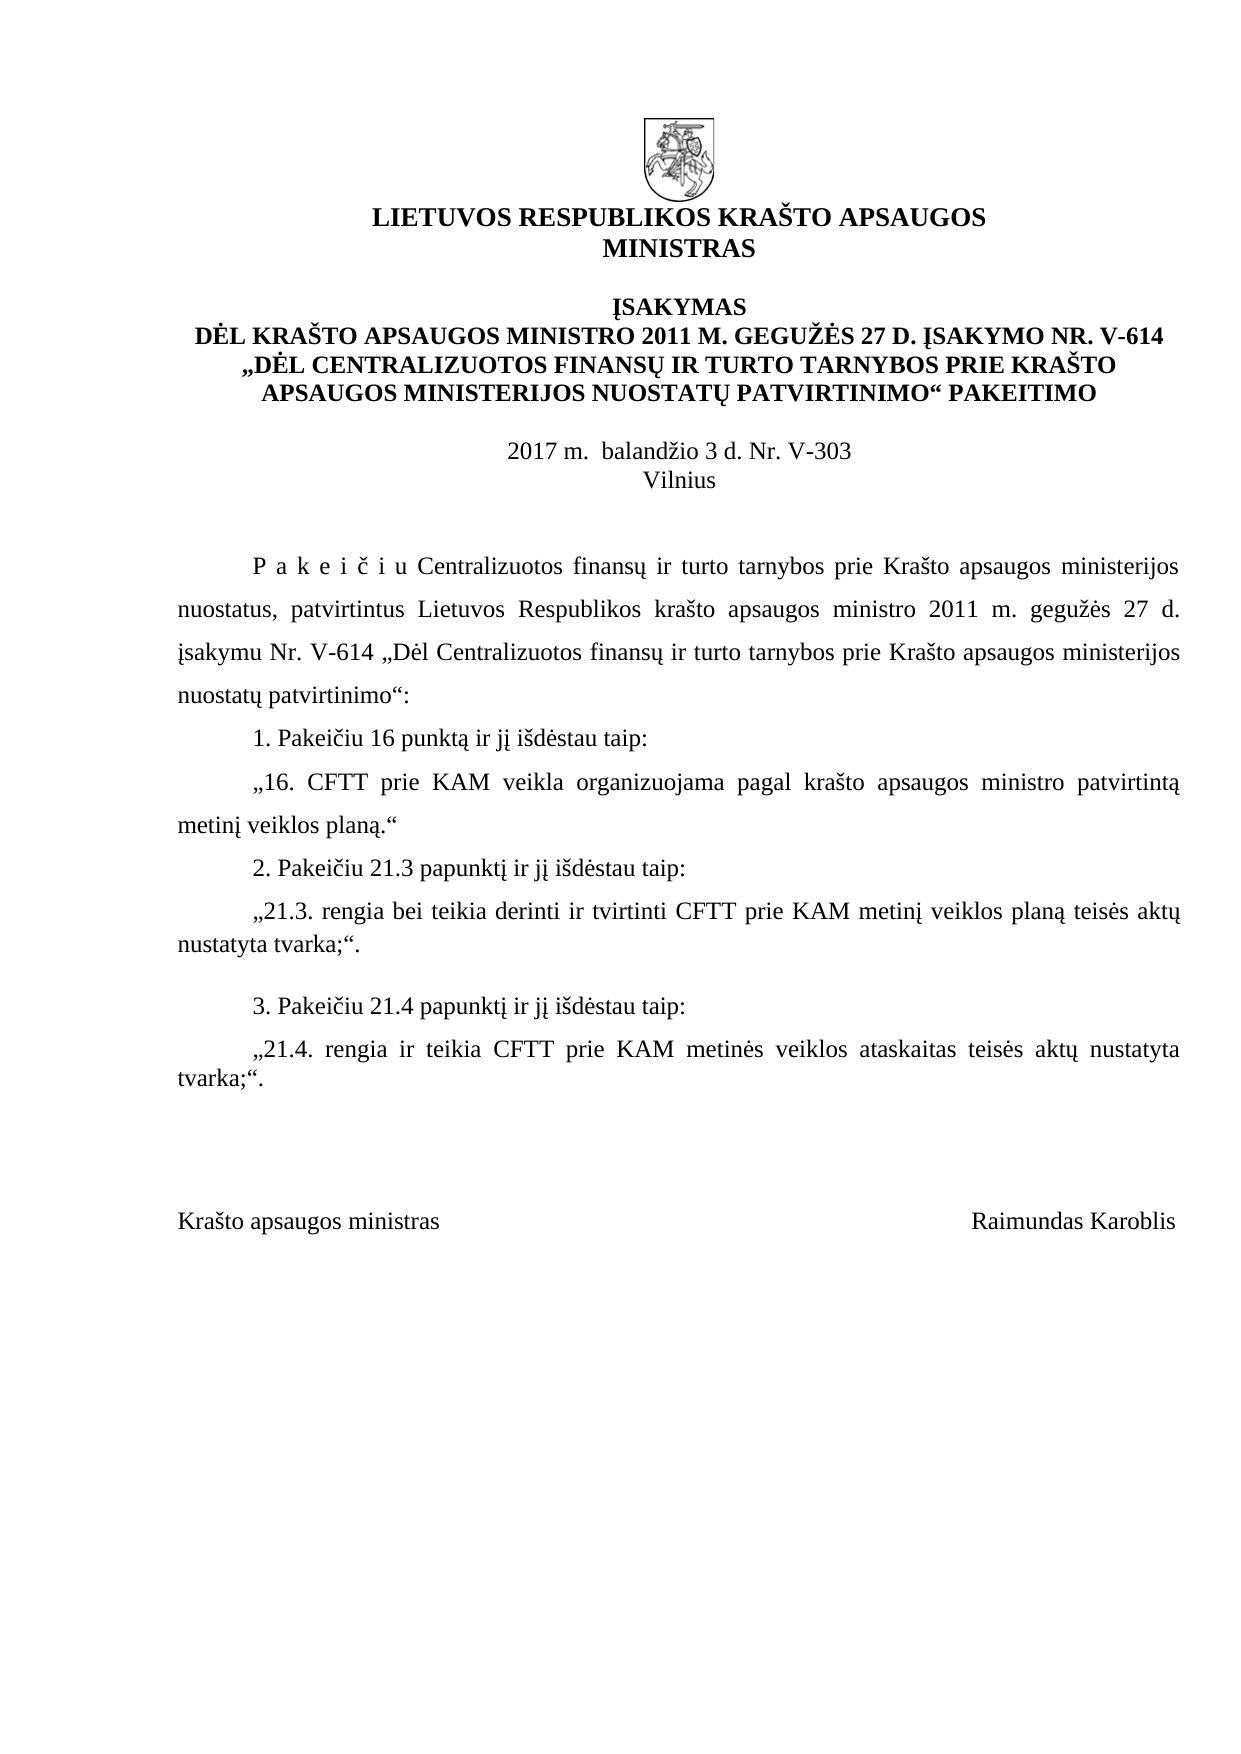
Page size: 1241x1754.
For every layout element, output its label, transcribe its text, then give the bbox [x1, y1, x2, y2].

text „16. CFTT prie KAM veikla organizuojama pagal krašto apsaugos ministro patvirtintą metinį veiklos planą.“ [177, 767, 1181, 838]
text lietuvos respublikos krašto apsaugos ministras [177, 201, 1181, 263]
text Krašto apsaugos ministras Raimundas Karoblis [177, 1206, 1181, 1235]
text „21.3. rengia bei teikia derinti ir tvirtinti CFTT prie KAM metinį veiklos planą teisės aktų nustatyta tvarka;“. [177, 896, 1181, 958]
text ĮSAKYMAS [177, 292, 1181, 321]
text 2. Pakeičiu 21.3 papunktį ir jį išdėstau taip: [177, 853, 1181, 882]
text DĖL KRAŠTO APSAUGOS MINISTRO 2011 M. GEGUŽĖS 27 D. ĮSAKYMO NR. V-614 „DĖL CENTRALIZUOTOS FINANSŲ IR TURTO TARNYBOS PRIE KRAŠTO APSAUGOS MINISTERIJOS NUOSTATŲ PATVIRTINIMO“ PAKEITIMO [177, 321, 1181, 407]
text P a k e i č i u Centralizuotos finansų ir turto tarnybos prie Krašto apsaugos ministerijos nuostatus, patvirtintus Lietuvos Respublikos krašto apsaugos ministro 2011 m. gegužės 27 d. įsakymu Nr. V-614 „Dėl Centralizuotos finansų ir turto tarnybos prie Krašto apsaugos ministerijos nuostatų patvirtinimo“: [177, 551, 1181, 709]
text 3. Pakeičiu 21.4 papunktį ir jį išdėstau taip: [177, 991, 1181, 1019]
text Vilnius [177, 465, 1181, 493]
text „21.4. rengia ir teikia CFTT prie KAM metinės veiklos ataskaitas teisės aktų nustatyta tvarka;“. [177, 1034, 1181, 1091]
text 1. Pakeičiu 16 punktą ir jį išdėstau taip: [177, 723, 1181, 752]
text 2017 m. balandžio 3 d. Nr. V-303 [177, 436, 1181, 465]
